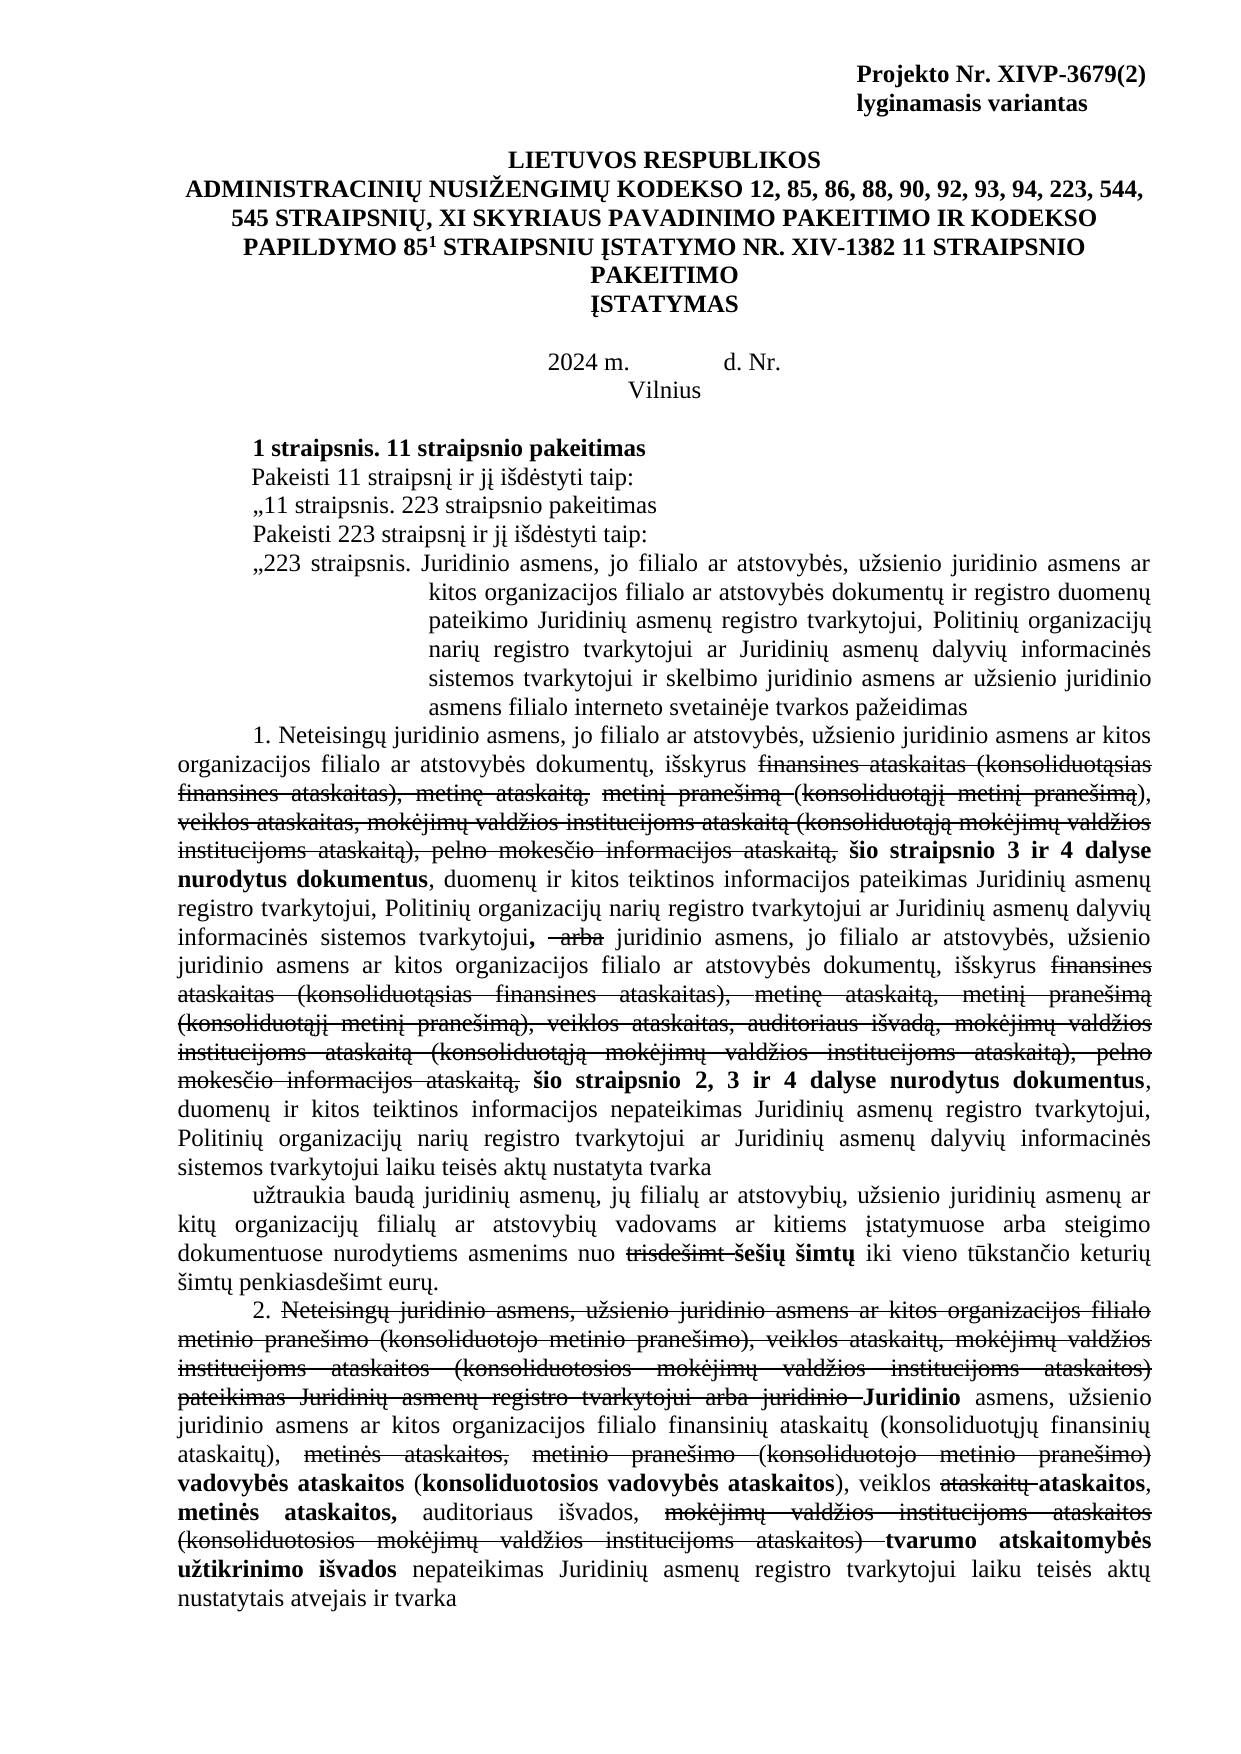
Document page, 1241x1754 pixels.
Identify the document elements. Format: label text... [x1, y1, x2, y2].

text 1. Neteisingų juridinio asmens, jo filialo ar atstovybės, užsienio juridinio asmens ar kitos organizacijos filialo ar atstovybės dokumentų, išskyrus finansines ataskaitas (konsoliduotąsias finansines ataskaitas), metinę ataskaitą, metinį pranešimą (konsoliduotąjį metinį pranešimą), veiklos ataskaitas, mokėjimų valdžios institucijoms ataskaitą (konsoliduotąją mokėjimų valdžios institucijoms ataskaitą), pelno mokesčio informacijos ataskaitą, šio straipsnio 3 ir 4 dalyse nurodytus dokumentus, duomenų ir kitos teiktinos informacijos pateikimas Juridinių asmenų registro tvarkytojui, Politinių organizacijų narių registro tvarkytojui ar Juridinių asmenų dalyvių informacinės sistemos tvarkytojui, arba juridinio asmens, jo filialo ar atstovybės, užsienio juridinio asmens ar kitos organizacijos filialo ar atstovybės dokumentų, išskyrus finansines ataskaitas (konsoliduotąsias finansines ataskaitas), metinę ataskaitą, metinį pranešimą (konsoliduotąjį metinį pranešimą), veiklos ataskaitas, auditoriaus išvadą, mokėjimų valdžios institucijoms ataskaitą (konsoliduotąją mokėjimų valdžios institucijoms ataskaitą), pelno mokesčio informacijos ataskaitą, šio straipsnio 2, 3 ir 4 dalyse nurodytus dokumentus, duomenų ir kitos teiktinos informacijos nepateikimas Juridinių asmenų registro tvarkytojui, Politinių organizacijų narių registro tvarkytojui ar Juridinių asmenų dalyvių informacinės sistemos tvarkytojui laiku teisės aktų nustatyta tvarka [177, 1053, 1152, 1180]
text užtraukia baudą juridinių asmenų, jų filialų ar atstovybių, užsienio juridinių asmenų ar kitų organizacijų filialų ar atstovybių vadovams ar kitiems įstatymuose arba steigimo dokumentuose nurodytiems asmenims nuo trisdešimt šešių šimtų iki vieno tūkstančio keturių šimtų penkiasdešimt eurų. [177, 1180, 1152, 1295]
text 2. Neteisingų juridinio asmens, užsienio juridinio asmens ar kitos organizacijos filialo metinio pranešimo (konsoliduotojo metinio pranešimo), veiklos ataskaitų, mokėjimų valdžios institucijoms ataskaitos (konsoliduotosios mokėjimų valdžios institucijoms ataskaitos) pateikimas Juridinių asmenų registro tvarkytojui arba juridinio Juridinio asmens, užsienio juridinio asmens ar kitos organizacijos filialo finansinių ataskaitų (konsoliduotųjų finansinių ataskaitų), metinės ataskaitos, metinio pranešimo (konsoliduotojo metinio pranešimo) vadovybės ataskaitos (konsoliduotosios vadovybės ataskaitos), veiklos ataskaitų ataskaitos, metinės ataskaitos, auditoriaus išvados, mokėjimų valdžios institucijoms ataskaitos (konsoliduotosios mokėjimų valdžios institucijoms ataskaitos) tvarumo atskaitomybės užtikrinimo išvados nepateikimas Juridinių asmenų registro tvarkytojui laiku teisės aktų nustatytais atvejais ir tvarka [177, 1369, 1152, 1612]
text 2024 m. d. Nr. [177, 347, 1152, 375]
text „11 straipsnis. 223 straipsnio pakeitimas [177, 490, 1152, 519]
text Projekto Nr. XIVP-3679(2) [177, 59, 1152, 88]
text 1. Neteisingų juridinio asmens, jo filialo ar atstovybės, užsienio juridinio asmens ar kitos organizacijos filialo ar atstovybės dokumentų, išskyrus finansines ataskaitas (konsoliduotąsias finansines ataskaitas), metinę ataskaitą, metinį pranešimą (konsoliduotąjį metinį pranešimą), veiklos ataskaitas, mokėjimų valdžios institucijoms ataskaitą (konsoliduotąją mokėjimų valdžios institucijoms ataskaitą), pelno mokesčio informacijos ataskaitą, šio straipsnio 3 ir 4 dalyse nurodytus dokumentus, duomenų ir kitos teiktinos informacijos pateikimas Juridinių asmenų registro tvarkytojui, Politinių organizacijų narių registro tvarkytojui ar Juridinių asmenų dalyvių informacinės sistemos tvarkytojui, arba juridinio asmens, jo filialo ar atstovybės, užsienio juridinio asmens ar kitos organizacijos filialo ar atstovybės dokumentų, išskyrus finansines ataskaitas (konsoliduotąsias finansines ataskaitas), metinę ataskaitą, metinį pranešimą (konsoliduotąjį metinį pranešimą), veiklos ataskaitas, auditoriaus išvadą, mokėjimų valdžios institucijoms ataskaitą (konsoliduotąją mokėjimų valdžios institucijoms ataskaitą), pelno mokesčio informacijos ataskaitą, šio straipsnio 2, 3 ir 4 dalyse nurodytus dokumentus, duomenų ir kitos teiktinos informacijos nepateikimas Juridinių asmenų registro tvarkytojui, Politinių organizacijų narių registro tvarkytojui ar Juridinių asmenų dalyvių informacinės sistemos tvarkytojui laiku teisės aktų nustatyta tvarka [177, 720, 1152, 995]
text Pakeisti 223 straipsnį ir jį išdėstyti taip: [177, 519, 1152, 548]
text 1 straipsnis. 11 straipsnio pakeitimas [177, 433, 1122, 462]
text LIETUVOS RESPUBLIKOS [177, 145, 1152, 174]
text 2. Neteisingų juridinio asmens, užsienio juridinio asmens ar kitos organizacijos filialo metinio pranešimo (konsoliduotojo metinio pranešimo), veiklos ataskaitų, mokėjimų valdžios institucijoms ataskaitos (konsoliduotosios mokėjimų valdžios institucijoms ataskaitos) pateikimas Juridinių asmenų registro tvarkytojui arba juridinio Juridinio asmens, užsienio juridinio asmens ar kitos organizacijos filialo finansinių ataskaitų (konsoliduotųjų finansinių ataskaitų), metinės ataskaitos, metinio pranešimo (konsoliduotojo metinio pranešimo) vadovybės ataskaitos (konsoliduotosios vadovybės ataskaitos), veiklos ataskaitų ataskaitos, metinės ataskaitos, auditoriaus išvados, mokėjimų valdžios institucijoms ataskaitos (konsoliduotosios mokėjimų valdžios institucijoms ataskaitos) tvarumo atskaitomybės užtikrinimo išvados nepateikimas Juridinių asmenų registro tvarkytojui laiku teisės aktų nustatytais atvejais ir tvarka [177, 1295, 1152, 1340]
text „223 straipsnis. Juridinio asmens, jo filialo ar atstovybės, užsienio juridinio asmens ar kitos organizacijos filialo ar atstovybės dokumentų ir registro duomenų pateikimo Juridinių asmenų registro tvarkytojui, Politinių organizacijų narių registro tvarkytojui ar Juridinių asmenų dalyvių informacinės sistemos tvarkytojui ir skelbimo juridinio asmens ar užsienio juridinio asmens filialo interneto svetainėje tvarkos pažeidimas [252, 548, 1152, 720]
text Pakeisti 11 straipsnį ir jį išdėstyti taip: [177, 462, 1122, 490]
text Vilnius [177, 375, 1152, 404]
text lyginamasis variantas [856, 88, 1152, 117]
text 2. Neteisingų juridinio asmens, užsienio juridinio asmens ar kitos organizacijos filialo metinio pranešimo (konsoliduotojo metinio pranešimo), veiklos ataskaitų, mokėjimų valdžios institucijoms ataskaitos (konsoliduotosios mokėjimų valdžios institucijoms ataskaitos) pateikimas Juridinių asmenų registro tvarkytojui arba juridinio Juridinio asmens, užsienio juridinio asmens ar kitos organizacijos filialo finansinių ataskaitų (konsoliduotųjų finansinių ataskaitų), metinės ataskaitos, metinio pranešimo (konsoliduotojo metinio pranešimo) vadovybės ataskaitos (konsoliduotosios vadovybės ataskaitos), veiklos ataskaitų ataskaitos, metinės ataskaitos, auditoriaus išvados, mokėjimų valdžios institucijoms ataskaitos (konsoliduotosios mokėjimų valdžios institucijoms ataskaitos) tvarumo atskaitomybės užtikrinimo išvados nepateikimas Juridinių asmenų registro tvarkytojui laiku teisės aktų nustatytais atvejais ir tvarka [177, 1341, 1152, 1368]
text ĮSTATYMAS [177, 289, 1152, 318]
text ADMINISTRACINIŲ NUSIŽENGIMŲ KODEKSO 12, 85, 86, 88, 90, 92, 93, 94, 223, 544, 545 STRAIPSNIŲ, XI SKYRIAUS PAVADINIMO PAKEITIMO IR KODEKSO PAPILDYMO 851 STRAIPSNIU ĮSTATYMO NR. XIV-1382 11 STRAIPSNIO PAKEITIMO [177, 174, 1152, 289]
